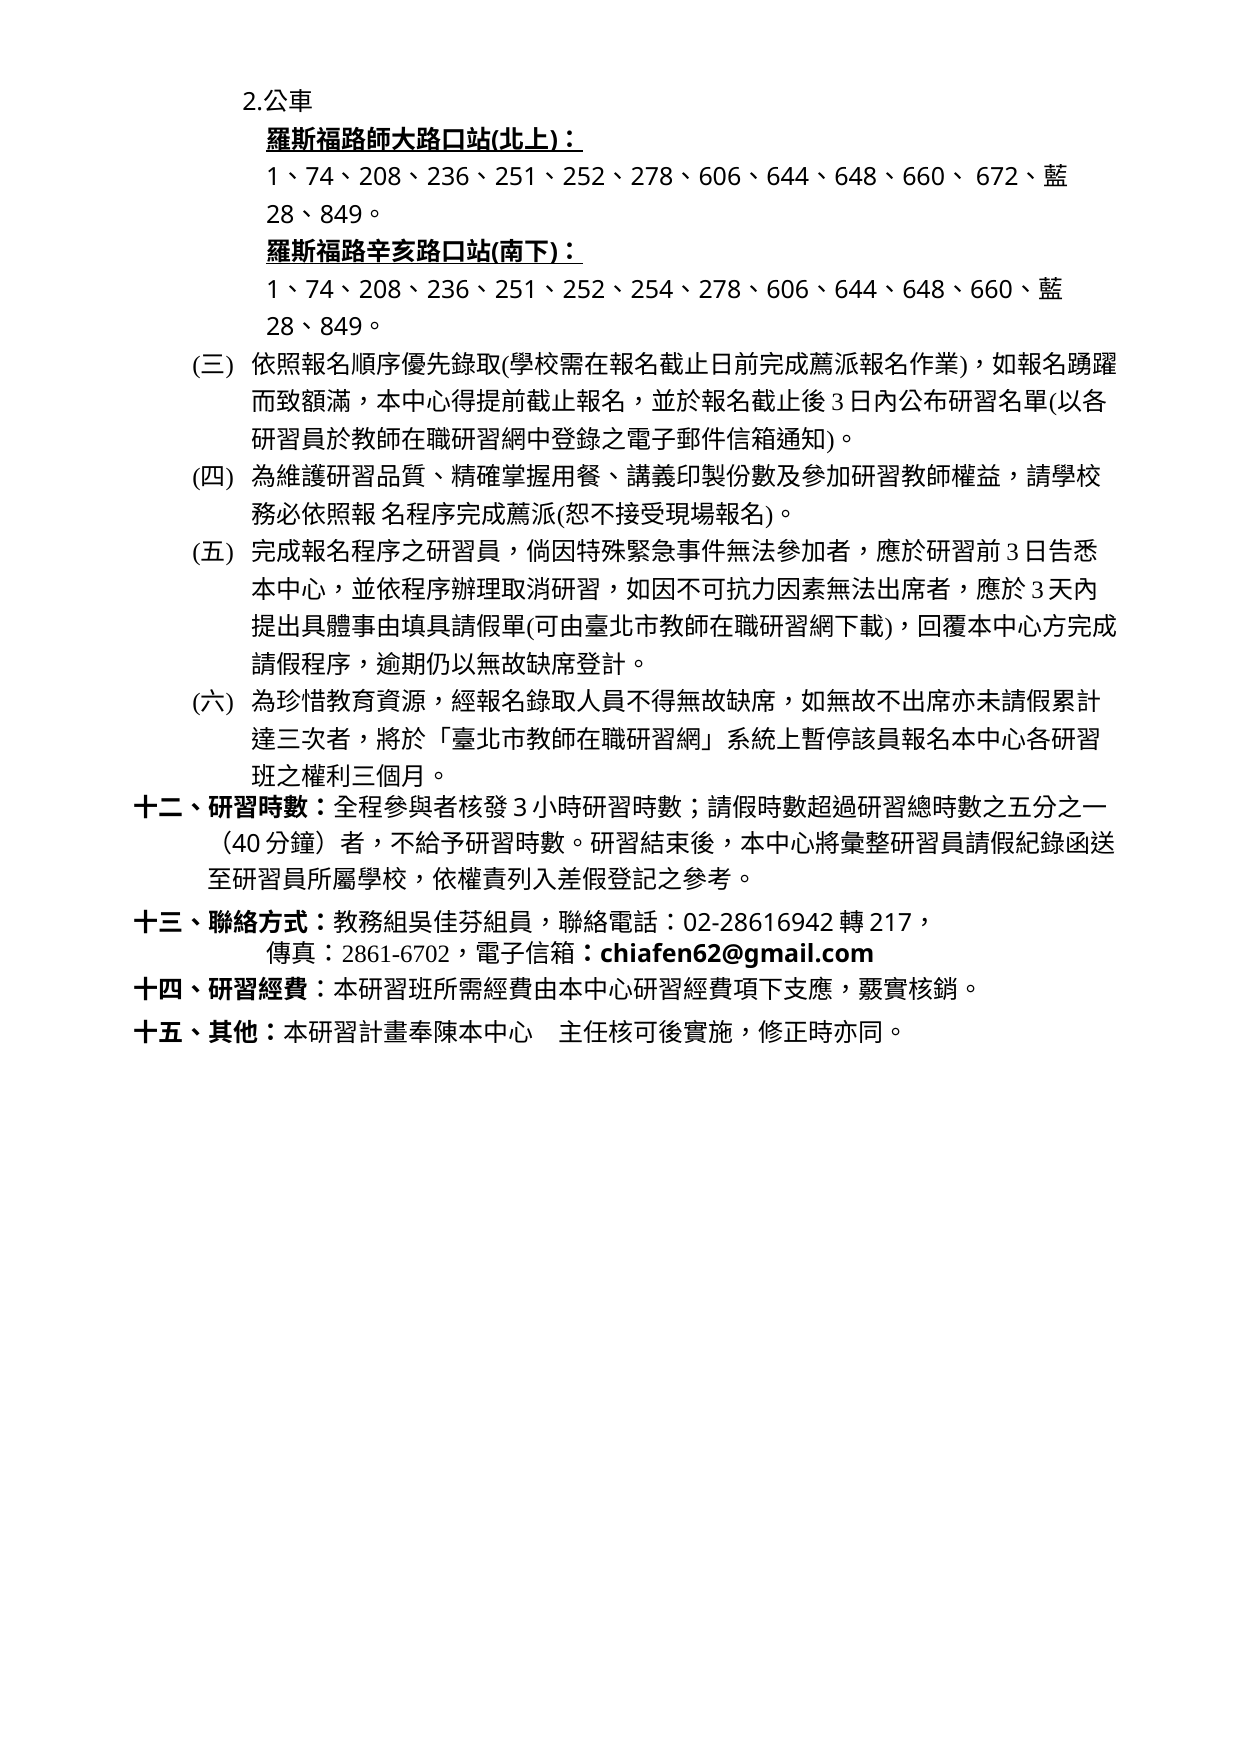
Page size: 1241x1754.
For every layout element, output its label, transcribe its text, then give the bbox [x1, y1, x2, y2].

text 十三、聯絡方式：教務組吳佳芬組員，聯絡電話：02-28616942轉217， [133, 896, 1122, 933]
list 2.公車 [242, 75, 1122, 112]
list 為維護研習品質、精確掌握用餐、講義印製份數及參加研習教師權益，請學校務必依照報 名程序完成薦派(恕不接受現場報名)。 [192, 450, 1122, 525]
list 依照報名順序優先錄取(學校需在報名截止日前完成薦派報名作業)，如報名踴躍而致額滿，本中心得提前截止報名，並於報名截止後3日內公布研習名單(以各研習員於教師在職研習網中登錄之電子郵件信箱通知)。 [192, 337, 1122, 450]
text 十五、其他：本研習計畫奉陳本中心 主任核可後實施，修正時亦同。 [133, 1006, 1122, 1043]
list 羅斯福路師大路口站(北上)：1、74、208、236、251、252、278、606、644、648、660、 672、藍28、849。 [266, 112, 1122, 225]
list 完成報名程序之研習員，倘因特殊緊急事件無法參加者，應於研習前3日告悉本中心，並依程序辦理取消研習，如因不可抗力因素無法出席者，應於3天內提出具體事由填具請假單(可由臺北市教師在職研習網下載)，回覆本中心方完成請假程序，逾期仍以無故缺席登計。 [192, 525, 1122, 675]
text 十二、研習時數：全程參與者核發3小時研習時數；請假時數超過研習總時數之五分之一（40分鐘）者，不給予研習時數。研習結束後，本中心將彙整研習員請假紀錄函送至研習員所屬學校，依權責列入差假登記之參考。 [133, 787, 1122, 896]
list 羅斯福路辛亥路口站(南下)：1、74、208、236、251、252、254、278、606、644、648、660、藍28、849。 [266, 225, 1122, 337]
list 為珍惜教育資源，經報名錄取人員不得無故缺席，如無故不出席亦未請假累計達三次者，將於「臺北市教師在職研習網」系統上暫停該員報名本中心各研習班之權利三個月。 [192, 675, 1122, 787]
text 傳真：2861-6702，電子信箱：chiafen62@gmail.com [192, 933, 1122, 970]
text 十四、研習經費︰本研習班所需經費由本中心研習經費項下支應，覈實核銷。 [133, 970, 1122, 1006]
